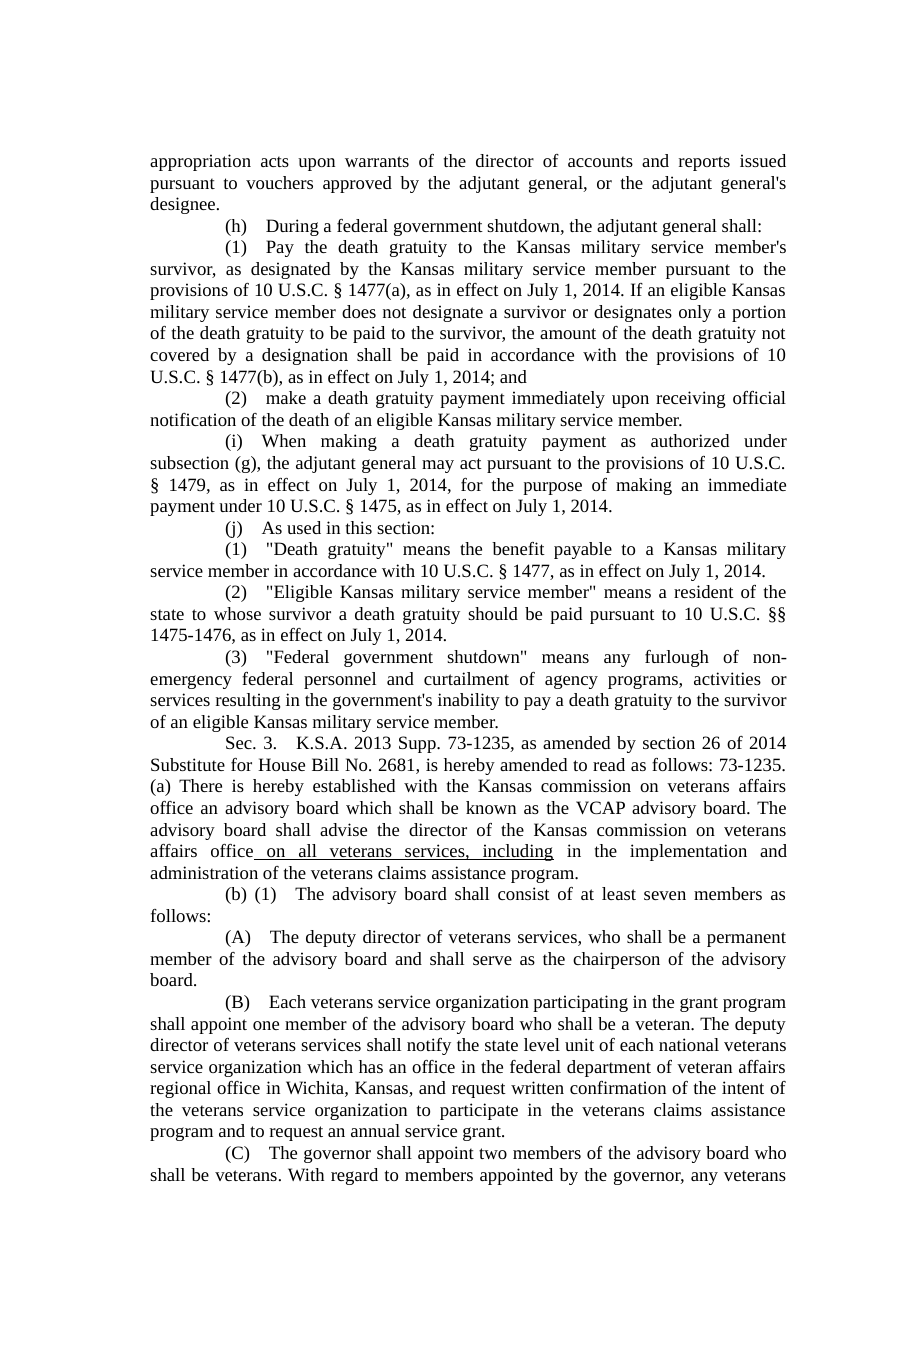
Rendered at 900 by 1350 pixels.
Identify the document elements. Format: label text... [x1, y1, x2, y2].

text (i) When making a death gratuity payment as authorized under subsection (g), the adjutant general may act pursuant to the provisions of 10 U.S.C. § 1479, as in effect on July 1, 2014, for the purpose of making an immediate payment under 10 U.S.C. § 1475, as in effect on July 1, 2014. [150, 430, 787, 517]
text (2) "Eligible Kansas military service member" means a resident of the state to whose survivor a death gratuity should be paid pursuant to 10 U.S.C. §§ 1475-1476, as in effect on July 1, 2014. [150, 581, 787, 646]
text (1) Pay the death gratuity to the Kansas military service member's survivor, as designated by the Kansas military service member pursuant to the provisions of 10 U.S.C. § 1477(a), as in effect on July 1, 2014. If an eligible Kansas military service member does not designate a survivor or designates only a portion of the death gratuity to be paid to the survivor, the amount of the death gratuity not covered by a designation shall be paid in accordance with the provisions of 10 U.S.C. § 1477(b), as in effect on July 1, 2014; and [150, 236, 787, 387]
text (2) make a death gratuity payment immediately upon receiving official notification of the death of an eligible Kansas military service member. [150, 387, 787, 430]
text (1) "Death gratuity" means the benefit payable to a Kansas military service member in accordance with 10 U.S.C. § 1477, as in effect on July 1, 2014. [150, 538, 787, 581]
text (B) Each veterans service organization participating in the grant program shall appoint one member of the advisory board who shall be a veteran. The deputy director of veterans services shall notify the state level unit of each national veterans service organization which has an office in the federal department of veteran affairs regional office in Wichita, Kansas, and request written confirmation of the intent of the veterans service organization to participate in the veterans claims assistance program and to request an annual service grant. [150, 991, 787, 1142]
text (h) During a federal government shutdown, the adjutant general shall: [150, 215, 787, 236]
text (j) As used in this section: [150, 517, 787, 538]
text (b) (1) The advisory board shall consist of at least seven members as follows: [150, 883, 787, 926]
text (C) The governor shall appoint two members of the advisory board who shall be veterans. With regard to members appointed by the governor, any veterans [150, 1142, 787, 1185]
text (A) The deputy director of veterans services, who shall be a permanent member of the advisory board and shall serve as the chairperson of the advisory board. [150, 926, 787, 991]
text appropriation acts upon warrants of the director of accounts and reports issued pursuant to vouchers approved by the adjutant general, or the adjutant general's designee. [150, 150, 787, 215]
text Sec. 3. K.S.A. 2013 Supp. 73-1235, as amended by section 26 of 2014 Substitute for House Bill No. 2681, is hereby amended to read as follows: 73-1235. (a) There is hereby established with the Kansas commission on veterans affairs office an advisory board which shall be known as the VCAP advisory board. The advisory board shall advise the director of the Kansas commission on veterans affairs office on all veterans services, including in the implementation and administration of the veterans claims assistance program. [150, 732, 787, 883]
text (3) "Federal government shutdown" means any furlough of non-emergency federal personnel and curtailment of agency programs, activities or services resulting in the government's inability to pay a death gratuity to the survivor of an eligible Kansas military service member. [150, 646, 787, 732]
